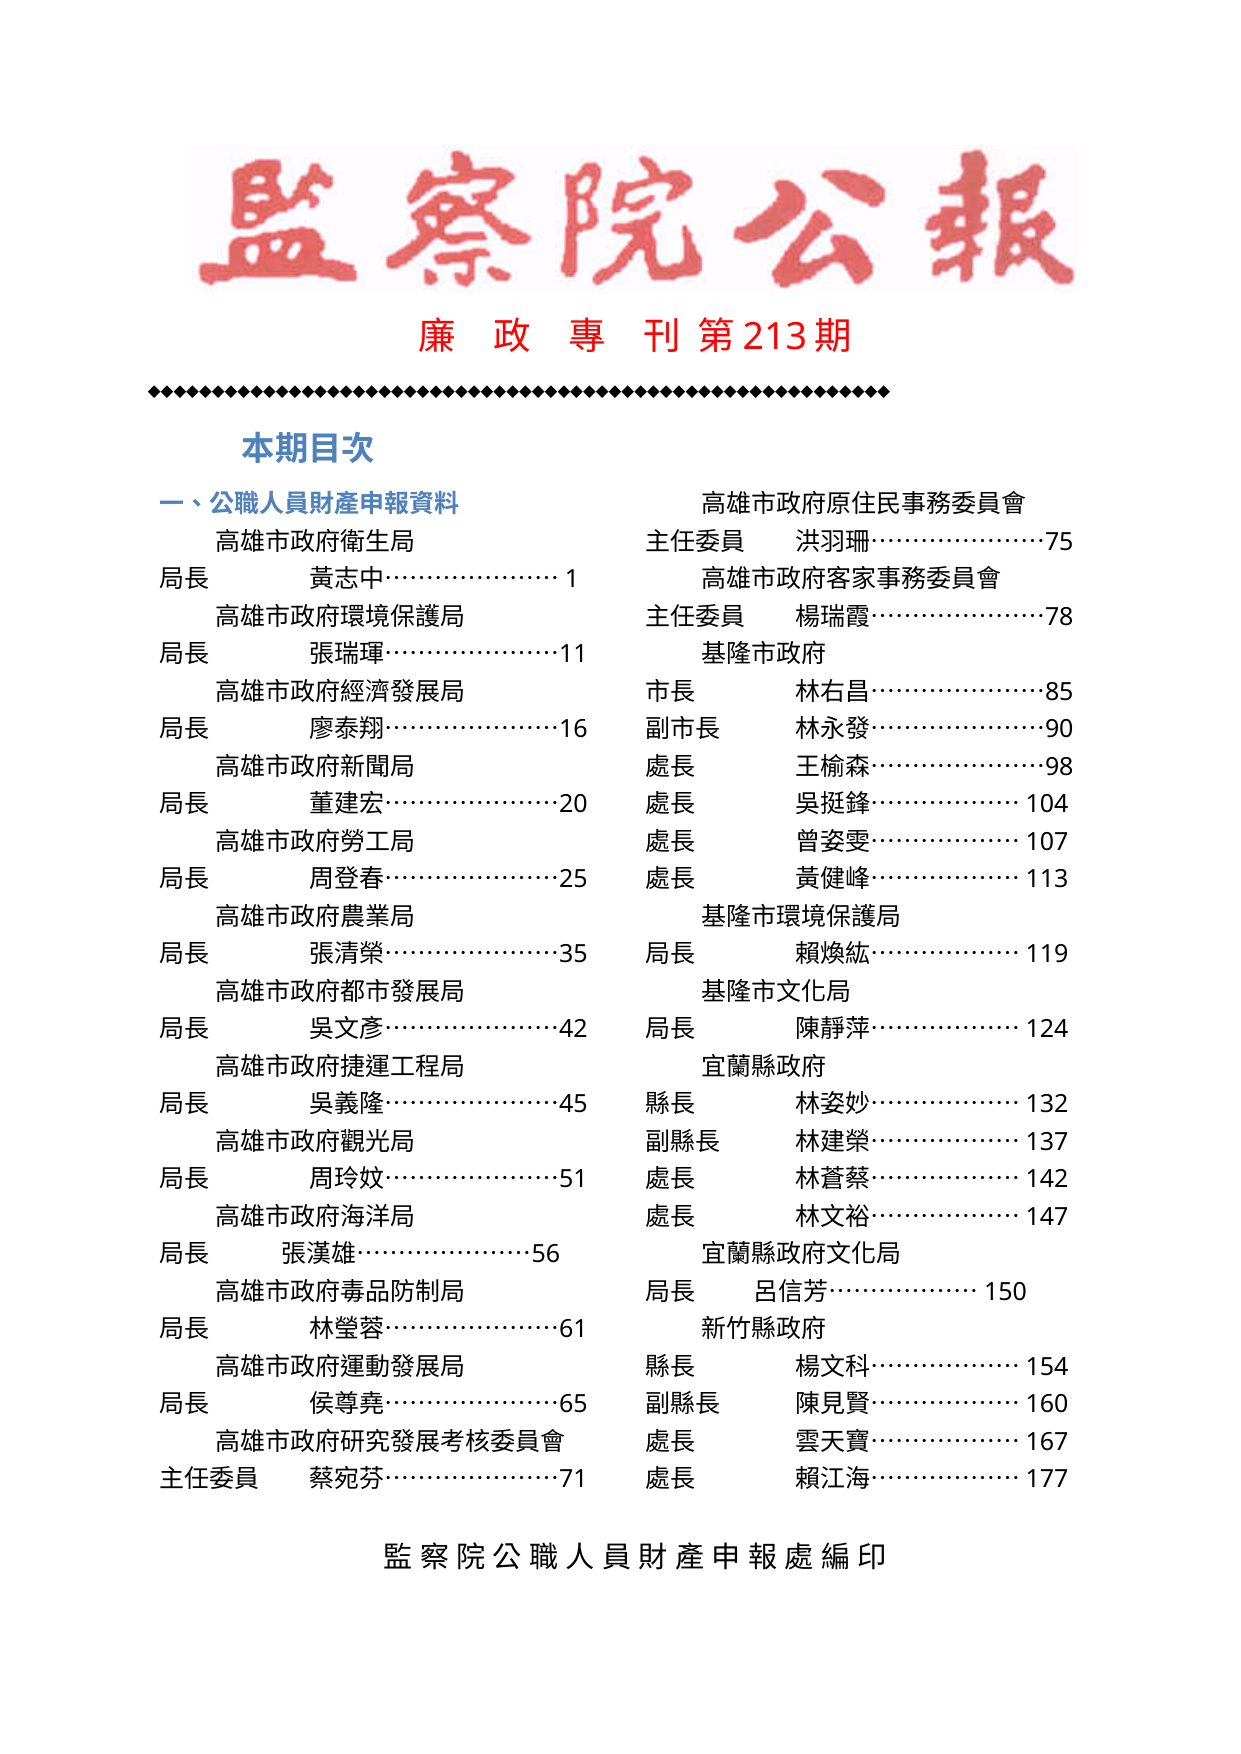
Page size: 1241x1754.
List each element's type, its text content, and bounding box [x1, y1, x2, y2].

table_cell 基隆市環境保護局 [634, 896, 1119, 933]
table_cell 主任委員 洪羽珊…………………75 [634, 521, 1119, 558]
table_cell 局長 吳義隆…………………45 [148, 1083, 633, 1121]
table_cell 局長 張瑞琿…………………11 [148, 633, 633, 671]
table_cell 局長 賴煥紘……………… 119 [634, 933, 1119, 971]
table_cell 副縣長 陳見賢……………… 160 [634, 1383, 1119, 1421]
table_cell 局長 吳文彥…………………42 [148, 1008, 633, 1046]
table_cell 副縣長 林建榮……………… 137 [634, 1121, 1119, 1158]
table_cell 基隆市文化局 [634, 971, 1119, 1008]
table_cell 主任委員 蔡宛芬…………………71 [148, 1458, 633, 1496]
table_cell 處長 林文裕……………… 147 [634, 1196, 1119, 1233]
table_cell 處長 雲天寶……………… 167 [634, 1421, 1119, 1458]
table_cell 局長 呂信芳……………… 150 [634, 1271, 1119, 1308]
table_cell 高雄市政府捷運工程局 [148, 1046, 633, 1083]
table_cell 局長 董建宏…………………20 [148, 783, 633, 821]
picture [191, 145, 1079, 293]
text 廉 政 專 刊 第213期 [148, 296, 1122, 371]
table_cell 局長 陳靜萍……………… 124 [634, 1008, 1119, 1046]
table_cell 局長 侯尊堯…………………65 [148, 1383, 633, 1421]
table_cell 局長 廖泰翔…………………16 [148, 708, 633, 746]
table_cell 處長 王榆森…………………98 [634, 746, 1119, 783]
table_cell 處長 黃健峰……………… 113 [634, 858, 1119, 896]
table_cell 高雄市政府環境保護局 [148, 596, 633, 633]
table_cell 高雄市政府經濟發展局 [148, 671, 633, 708]
table_cell 高雄市政府運動發展局 [148, 1346, 633, 1383]
table_cell 新竹縣政府 [634, 1308, 1119, 1346]
table_cell 高雄市政府觀光局 [148, 1121, 633, 1158]
table_cell 高雄市政府都市發展局 [148, 971, 633, 1008]
table_header 一、公職人員財產申報資料 [148, 483, 633, 521]
table_cell 局長 張漢雄…………………56 [148, 1233, 633, 1271]
table_cell 局長 周登春…………………25 [148, 858, 633, 896]
table_cell 縣長 楊文科……………… 154 [634, 1346, 1119, 1383]
table_cell 局長 黃志中………………… 1 [148, 558, 633, 596]
table_cell 高雄市政府農業局 [148, 896, 633, 933]
table_cell 高雄市政府研究發展考核委員會 [148, 1421, 633, 1458]
table_cell 處長 賴江海……………… 177 [634, 1458, 1119, 1496]
table_cell 處長 林蒼蔡……………… 142 [634, 1158, 1119, 1196]
text 本期目次 [148, 408, 1122, 483]
text 監 察 院 公 職 人 員 財 產 申 報 處 編 印 [148, 1533, 1122, 1576]
table_cell 局長 周玲妏…………………51 [148, 1158, 633, 1196]
table_cell 基隆市政府 [634, 633, 1119, 671]
table_header 高雄市政府原住民事務委員會 [634, 483, 1119, 521]
table_cell 高雄市政府勞工局 [148, 821, 633, 858]
table_cell 宜蘭縣政府 [634, 1046, 1119, 1083]
table_cell 高雄市政府衛生局 [148, 521, 633, 558]
table_cell 市長 林右昌…………………85 [634, 671, 1119, 708]
table_cell 處長 吳挺鋒……………… 104 [634, 783, 1119, 821]
table_cell 副市長 林永發…………………90 [634, 708, 1119, 746]
table_cell 縣長 林姿妙……………… 132 [634, 1083, 1119, 1121]
table_cell 高雄市政府客家事務委員會 [634, 558, 1119, 596]
table_cell 處長 曾姿雯……………… 107 [634, 821, 1119, 858]
table_cell 局長 林瑩蓉…………………61 [148, 1308, 633, 1346]
table_cell 主任委員 楊瑞霞…………………78 [634, 596, 1119, 633]
text ◆◆◆◆◆◆◆◆◆◆◆◆◆◆◆◆◆◆◆◆◆◆◆◆◆◆◆◆◆◆◆◆◆◆◆◆◆◆◆◆◆◆◆◆◆◆◆◆◆◆◆◆◆◆◆◆◆◆ [148, 371, 1122, 408]
table_cell 高雄市政府海洋局 [148, 1196, 633, 1233]
table_cell 高雄市政府新聞局 [148, 746, 633, 783]
table_cell 局長 張清榮…………………35 [148, 933, 633, 971]
table_cell 宜蘭縣政府文化局 [634, 1233, 1119, 1271]
table_cell 高雄市政府毒品防制局 [148, 1271, 633, 1308]
